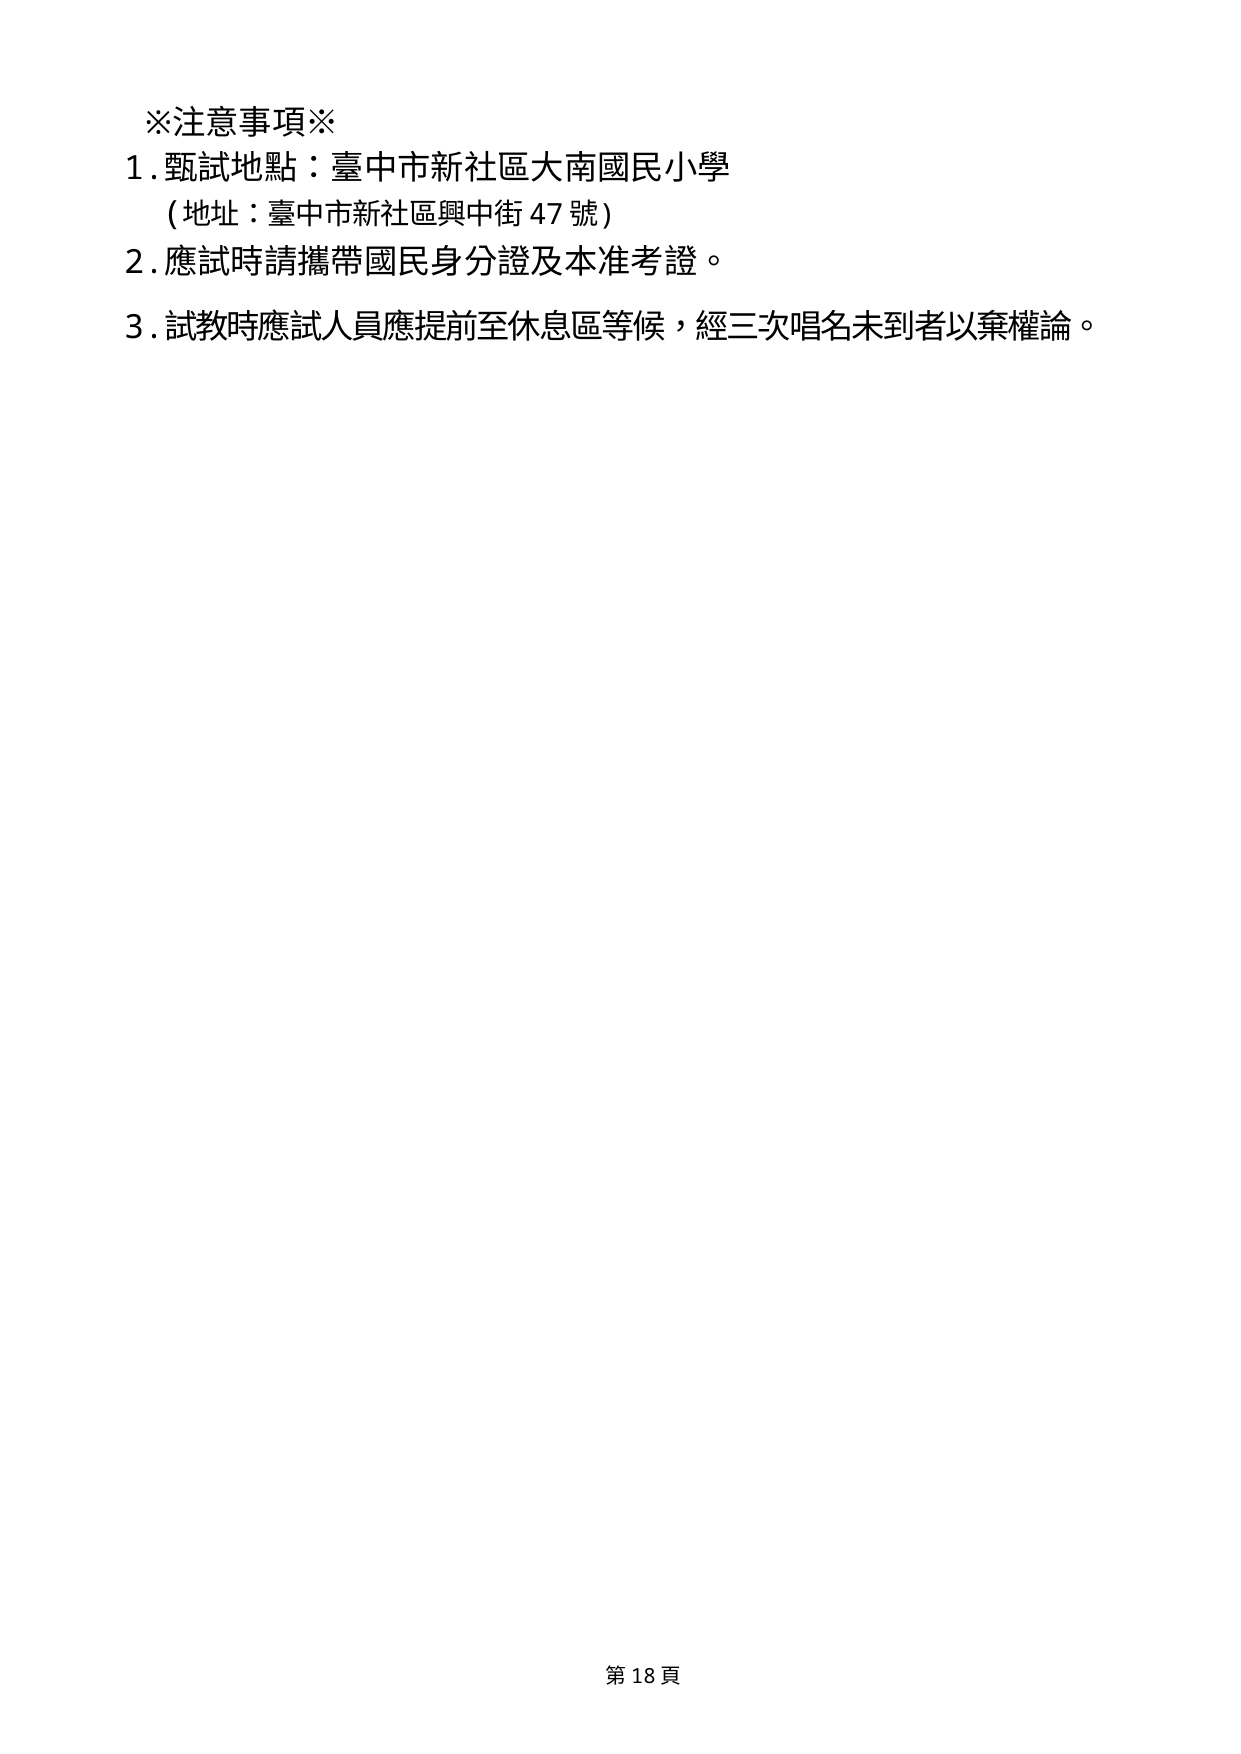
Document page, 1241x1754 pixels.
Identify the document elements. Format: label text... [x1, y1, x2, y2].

text (地址：臺中市新社區興中街47號) [124, 189, 1167, 234]
text 3.試教時應試人員應提前至休息區等候，經三次唱名未到者以棄權論。 [124, 283, 1167, 345]
text 2.應試時請攜帶國民身分證及本准考證。 [124, 234, 1167, 283]
text ※注意事項※ [144, 78, 1167, 141]
text 1.甄試地點：臺中市新社區大南國民小學 [124, 141, 1167, 189]
